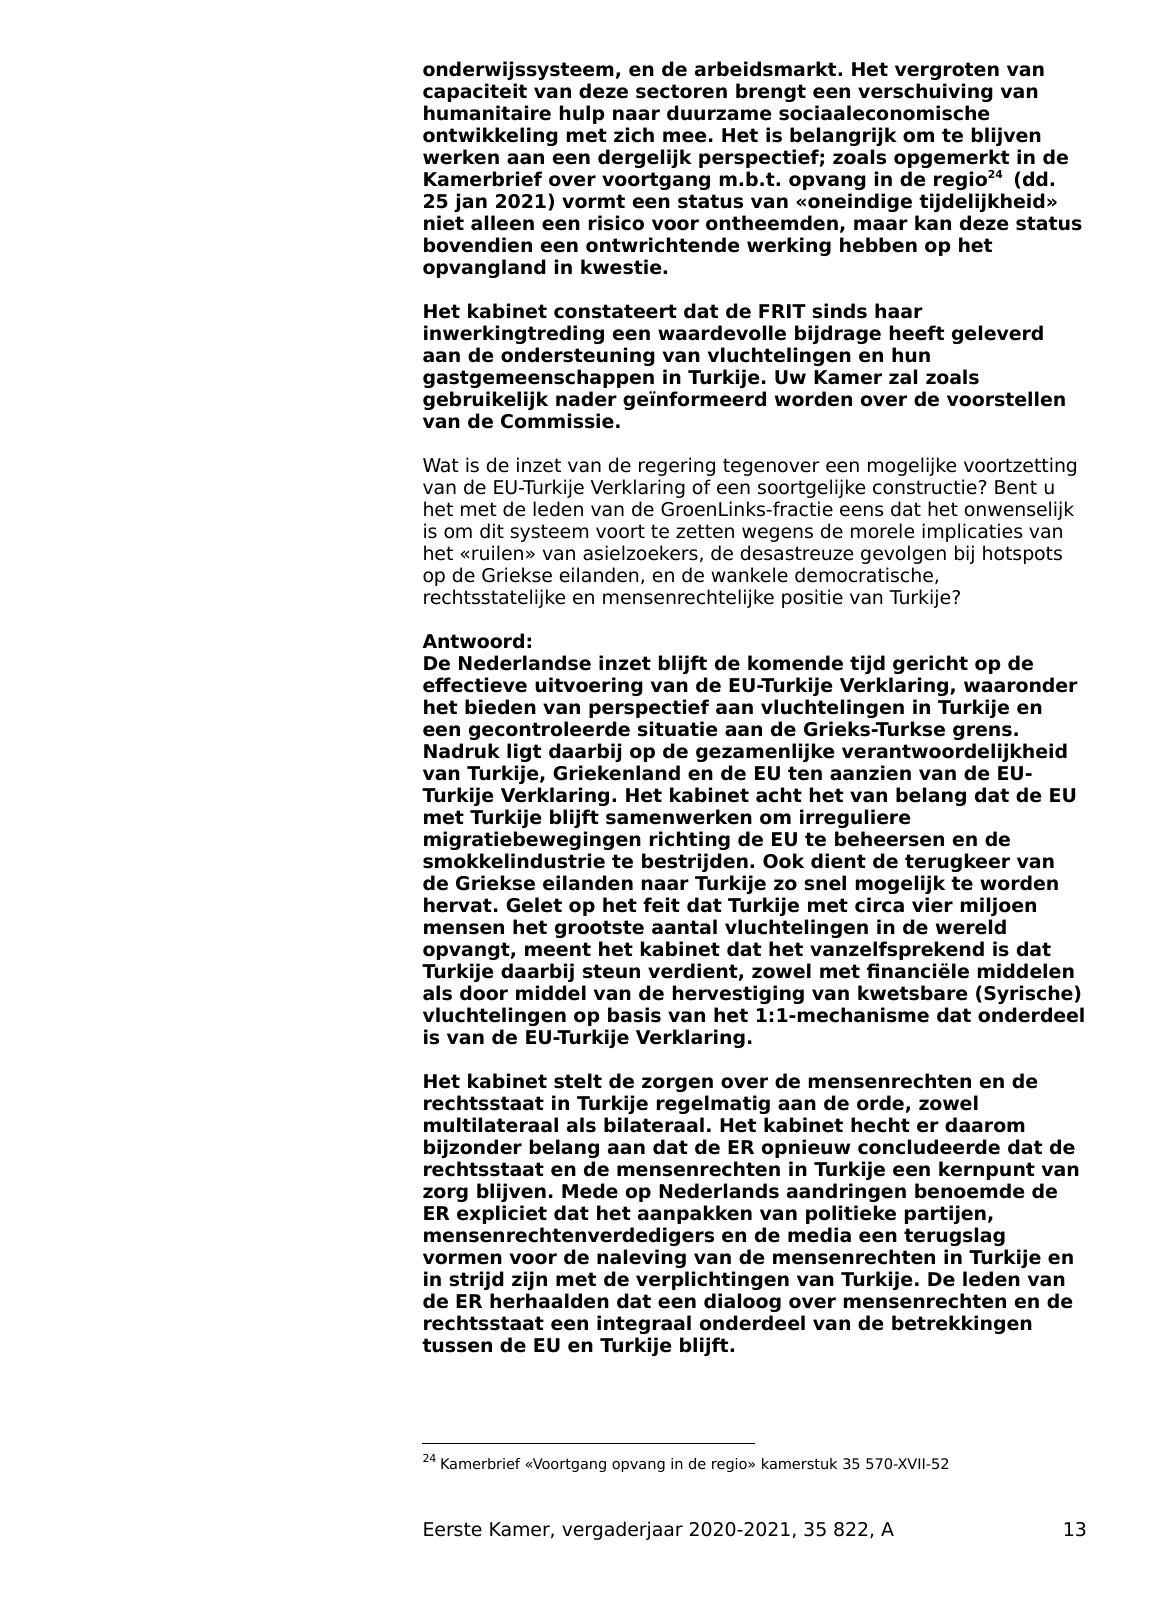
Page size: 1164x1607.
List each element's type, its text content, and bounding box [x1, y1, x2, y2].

text Antwoord: [422, 631, 1087, 653]
text De Nederlandse inzet blijft de komende tijd gericht op de effectieve uitvoering van de EU-Turkije Verklaring, waaronder het bieden van perspectief aan vluchtelingen in Turkije en een gecontroleerde situatie aan de Grieks-Turkse grens. Nadruk ligt daarbij op de gezamenlijke verantwoordelijkheid van Turkije, Griekenland en de EU ten aanzien van de EU-Turkije Verklaring. Het kabinet acht het van belang dat de EU met Turkije blijft samenwerken om irreguliere migratiebewegingen richting de EU te beheersen en de smokkelindustrie te bestrijden. Ook dient de terugkeer van de Griekse eilanden naar Turkije zo snel mogelijk te worden hervat. Gelet op het feit dat Turkije met circa vier miljoen mensen het grootste aantal vluchtelingen in de wereld opvangt, meent het kabinet dat het vanzelfsprekend is dat Turkije daarbij steun verdient, zowel met financiële middelen als door middel van de hervestiging van kwetsbare (Syrische) vluchtelingen op basis van het 1:1-mechanisme dat onderdeel is van de EU-Turkije Verklaring. [422, 653, 1087, 1049]
text Wat is de inzet van de regering tegenover een mogelijke voortzetting van de EU-Turkije Verklaring of een soortgelijke constructie? Bent u het met de leden van de GroenLinks-fractie eens dat het onwenselijk is om dit systeem voort te zetten wegens de morele implicaties van het «ruilen» van asielzoekers, de desastreuze gevolgen bij hotspots op de Griekse eilanden, en de wankele democratische, rechtsstatelijke en mensenrechtelijke positie van Turkije? [422, 455, 1087, 609]
text onderwijssysteem, en de arbeidsmarkt. Het vergroten van capaciteit van deze sectoren brengt een verschuiving van humanitaire hulp naar duurzame sociaaleconomische ontwikkeling met zich mee. Het is belangrijk om te blijven werken aan een dergelijk perspectief; zoals opgemerkt in de Kamerbrief over voortgang m.b.t. opvang in de regio (dd. 25 jan 2021) vormt een status van «oneindige tijdelijkheid» niet alleen een risico voor ontheemden, maar kan deze status bovendien een ontwrichtende werking hebben op het opvangland in kwestie. [422, 59, 1087, 279]
text Kamerbrief «Voortgang opvang in de regio» kamerstuk 35 570-XVII-52 [422, 1452, 1087, 1474]
text Het kabinet constateert dat de FRIT sinds haar inwerkingtreding een waardevolle bijdrage heeft geleverd aan de ondersteuning van vluchtelingen en hun gastgemeenschappen in Turkije. Uw Kamer zal zoals gebruikelijk nader geïnformeerd worden over de voorstellen van de Commissie. [422, 301, 1087, 433]
text Het kabinet stelt de zorgen over de mensenrechten en de rechtsstaat in Turkije regelmatig aan de orde, zowel multilateraal als bilateraal. Het kabinet hecht er daarom bijzonder belang aan dat de ER opnieuw concludeerde dat de rechtsstaat en de mensenrechten in Turkije een kernpunt van zorg blijven. Mede op Nederlands aandringen benoemde de ER expliciet dat het aanpakken van politieke partijen, mensenrechtenverdedigers en de media een terugslag vormen voor de naleving van de mensenrechten in Turkije en in strijd zijn met de verplichtingen van Turkije. De leden van de ER herhaalden dat een dialoog over mensenrechten en de rechtsstaat een integraal onderdeel van de betrekkingen tussen de EU en Turkije blijft. [422, 1071, 1087, 1357]
